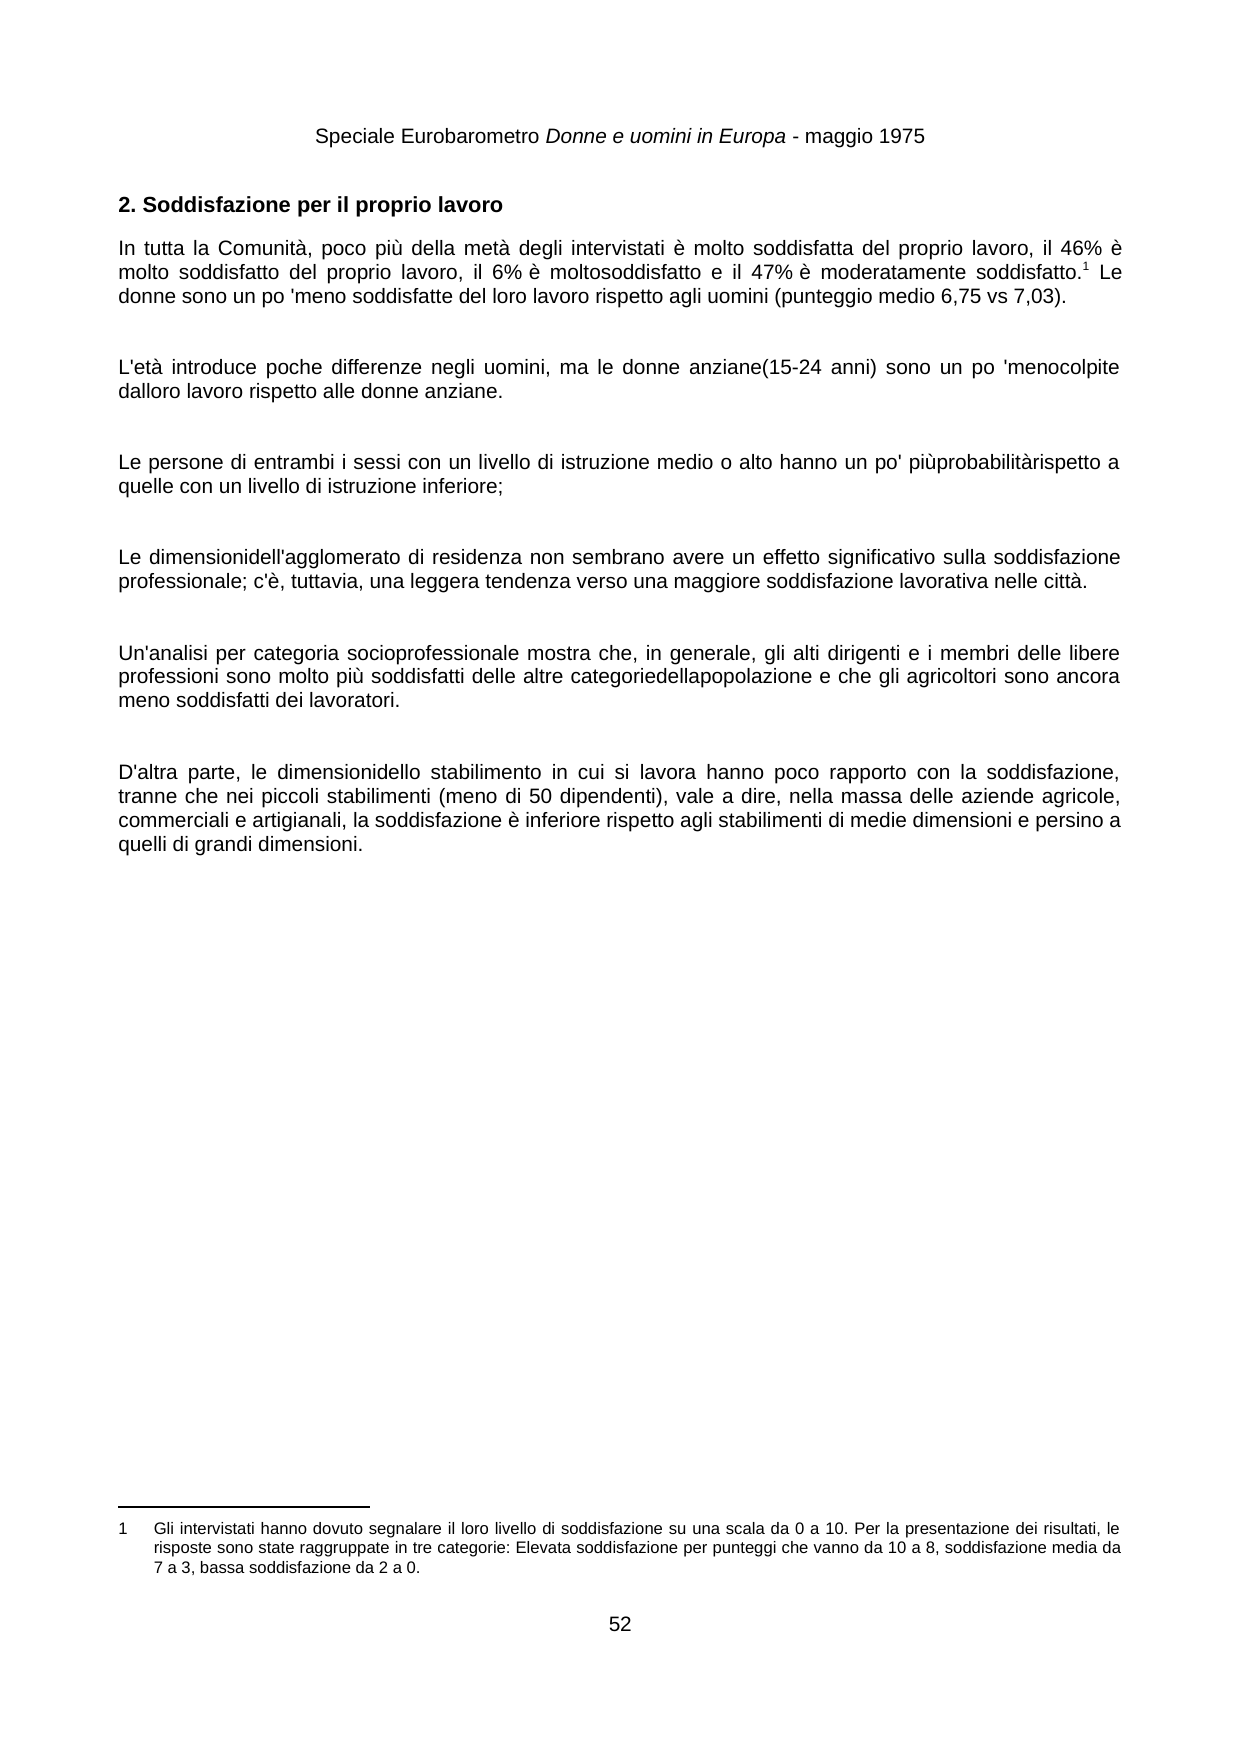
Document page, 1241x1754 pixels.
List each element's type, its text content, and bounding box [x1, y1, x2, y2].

text Le persone di entrambi i sessi con un livello di istruzione medio o alto hanno un po' piùprobabilitàrispetto a quelle con un livello di istruzione inferiore; [118, 450, 1122, 498]
text Un'analisi per categoria socioprofessionale mostra che, in generale, gli alti dirigenti e i membri delle libere professioni sono molto più soddisfatti delle altre categoriedellapopolazione e che gli agricoltori sono ancora meno soddisfatti dei lavoratori. [118, 640, 1122, 712]
text Le dimensionidell'agglomerato di residenza non sembrano avere un effetto significativo sulla soddisfazione professionale; c'è, tuttavia, una leggera tendenza verso una maggiore soddisfazione lavorativa nelle città. [118, 545, 1122, 593]
text L'età introduce poche differenze negli uomini, ma le donne anziane(15-24 anni) sono un po 'menocolpite dalloro lavoro rispetto alle donne anziane. [118, 355, 1122, 403]
text Gli intervistati hanno dovuto segnalare il loro livello di soddisfazione su una scala da 0 a 10. Per la presentazione dei risultati, le risposte sono state raggruppate in tre categorie: Elevata soddisfazione per punteggi che vanno da 10 a 8, soddisfazione media da 7 a 3, bassa soddisfazione da 2 a 0. [118, 1519, 1122, 1577]
subtitle 2. Soddisfazione per il proprio lavoro [118, 192, 1122, 217]
text D'altra parte, le dimensionidello stabilimento in cui si lavora hanno poco rapporto con la soddisfazione, tranne che nei piccoli stabilimenti (meno di 50 dipendenti), vale a dire, nella massa delle aziende agricole, commerciali e artigianali, la soddisfazione è inferiore rispetto agli stabilimenti di medie dimensioni e persino a quelli di grandi dimensioni. [118, 759, 1122, 855]
text In tutta la Comunità, poco più della metà degli intervistati è molto soddisfatta del proprio lavoro, il 46% è molto soddisfatto del proprio lavoro, il 6% è moltosoddisfatto e il 47% è moderatamente soddisfatto. Le donne sono un po 'meno soddisfatte del loro lavoro rispetto agli uomini (punteggio medio 6,75 vs 7,03). [118, 236, 1122, 307]
